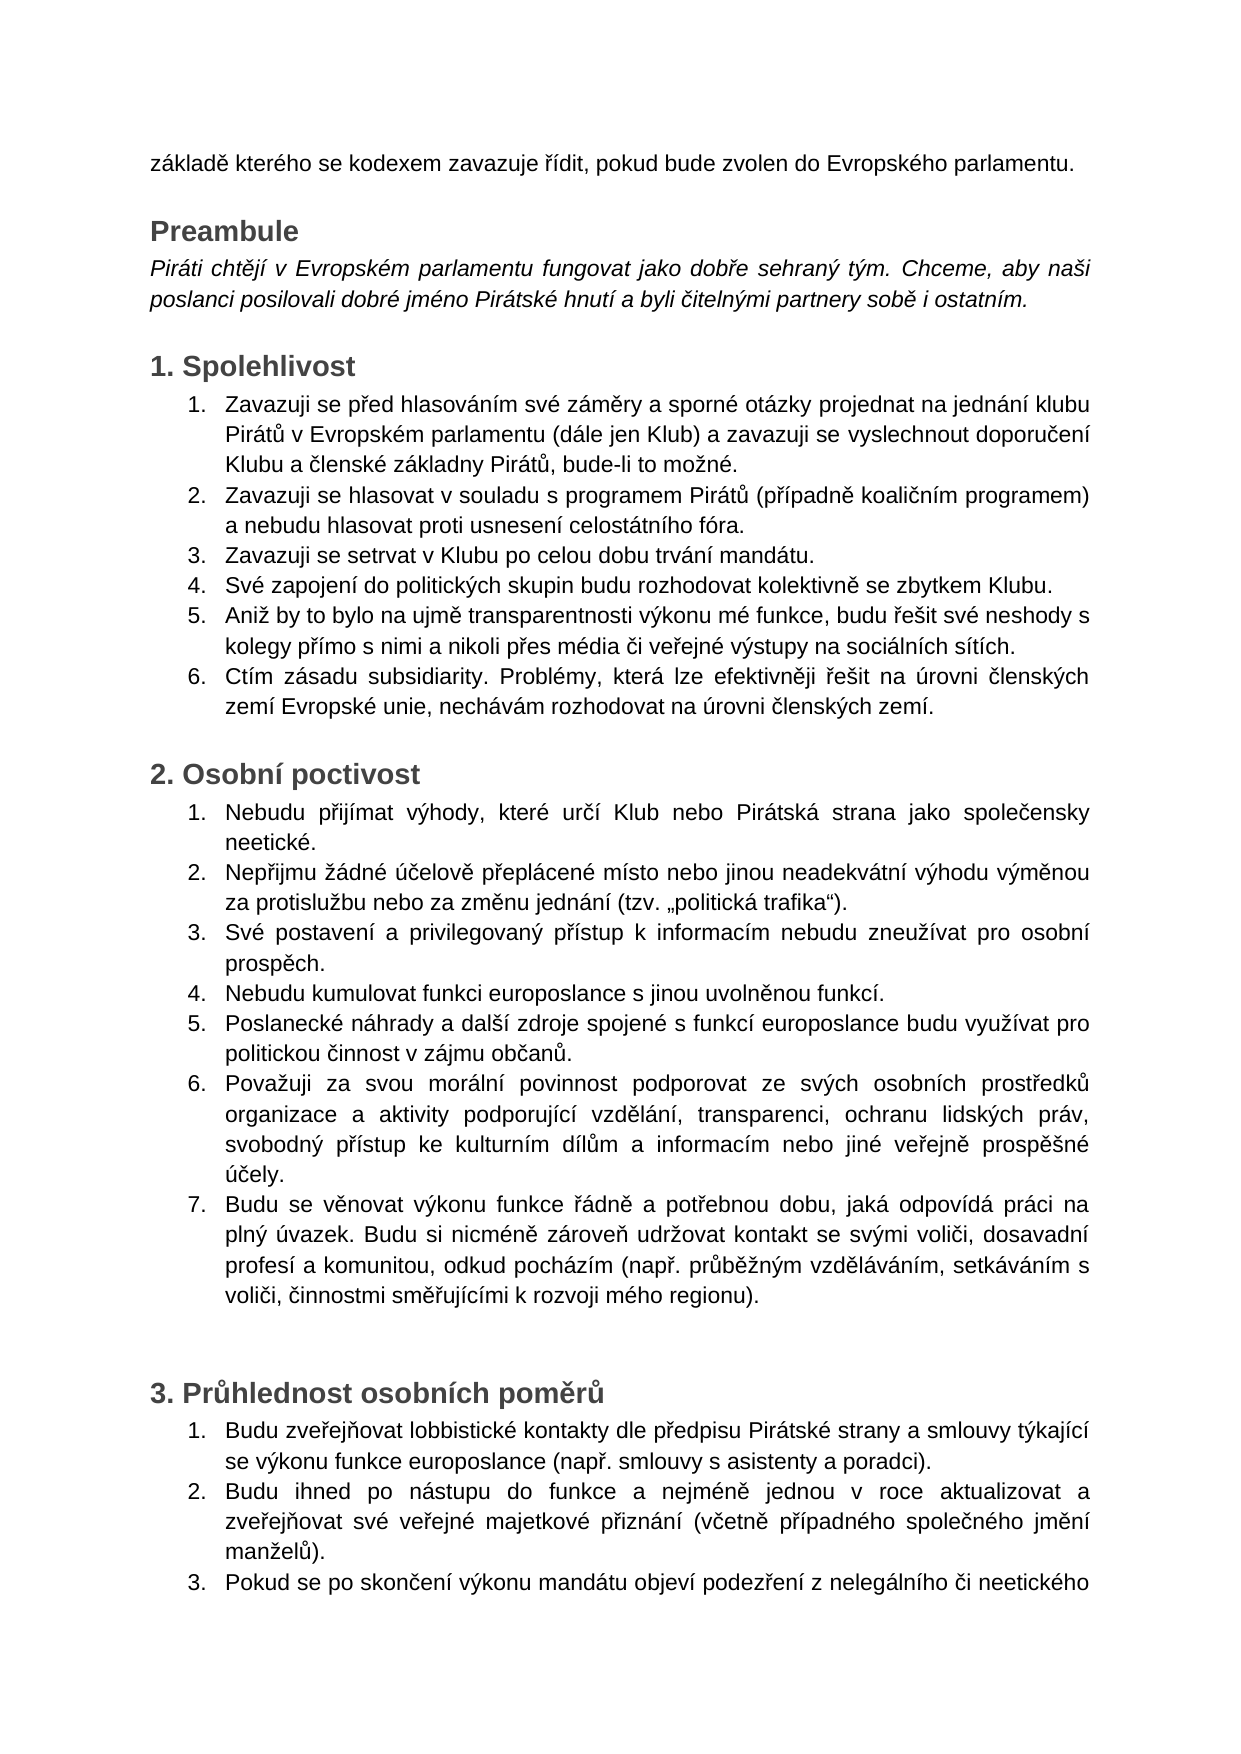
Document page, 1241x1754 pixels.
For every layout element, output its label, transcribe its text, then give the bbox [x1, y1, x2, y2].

text základě kterého se kodexem zavazuje řídit, pokud bude zvolen do Evropského parlamentu. [150, 150, 1090, 176]
subtitle 3. Průhlednost osobních poměrů [150, 1376, 1090, 1409]
list Své zapojení do politických skupin budu rozhodovat kolektivně se zbytkem Klubu. [187, 572, 1090, 599]
list Budu ihned po nástupu do funkce a nejméně jednou v roce aktualizovat a zveřejňovat své veřejné majetkové přiznání​ (včetně případného společného jmění manželů). [187, 1478, 1090, 1565]
list Zavazuji se před hlasováním své záměry a sporné otázky ​projednat​ na jednání klubu Pirátů v Evropském parlamentu (dále jen Klub) a zavazuji se ​vyslechnout​ doporučení Klubu a členské základny Pirátů, bude-li to možné. [187, 391, 1090, 478]
list Nebudu kumulovat funkci europoslance s jinou uvolněnou funkcí. [187, 980, 1090, 1006]
subtitle 2. Osobní poctivost [150, 757, 1090, 790]
list Považuji za svou morální povinnost podporovat ze svých osobních prostředků organizace a aktivity podporující vzdělání, transparenci, ochranu lidských práv, svobodný přístup ke kulturním dílům a informacím nebo jiné veřejně prospěšné účely. [187, 1070, 1090, 1187]
list Zavazuji se hlasovat v souladu​ s programem Pirátů (případně koaličním programem) a ​nebudu hlasovat proti​ usnesení celostátního fóra. [187, 482, 1090, 538]
list Nepřijmu žádné účelově přeplácené místo nebo jinou neadekvátní výhodu výměnou za protislužbu nebo za změnu jednání (tzv. „politická trafika​“). [187, 859, 1090, 916]
list Aniž by to bylo na ujmě transparentnosti výkonu mé funkce, budu řešit své neshody s kolegy přímo s nimi a nikoli přes média či veřejné výstupy na sociálních sítích. [187, 602, 1090, 659]
list Své postavení a privilegovaný přístup k informacím nebudu zneužívat pro osobní prospěch. [187, 919, 1090, 976]
list Poslanecké náhrady a další zdroje spojené s funkcí europoslance budu využívat pro politickou činnost v zájmu občanů. [187, 1010, 1090, 1067]
list Ctím zásadu subsidiarity. Problémy, která lze efektivněji řešit na úrovni členských zemí Evropské unie, nechávám rozhodovat na úrovni členských zemí. [187, 663, 1090, 719]
list Nebudu přijímat výhody, které určí Klub nebo Pirátská strana jako společensky neetické. [187, 798, 1090, 855]
list Zavazuji se setrvat​ v Klubu po celou dobu trvání mandátu. [187, 542, 1090, 568]
subtitle Preambule [150, 213, 1090, 247]
text Piráti chtějí v Evropském parlamentu fungovat jako dobře sehraný tým. ​Chceme, aby naši poslanci posilovali dobré jméno Pirátské hnutí a byli čitelnými partnery sobě i ostatním. [150, 255, 1090, 312]
subtitle 1. Spolehlivost [150, 349, 1090, 383]
list Budu zveřejňovat lobbistické kontakty dle předpisu Pirátské strany a smlouvy týkající se výkonu funkce europoslance (např. smlouvy s asistenty a poradci). [187, 1417, 1090, 1474]
list Budu se věnovat výkonu funkce řádně a potřebnou dobu, jaká odpovídá práci na plný úvazek. Budu si nicméně zároveň udržovat kontakt se svými voliči, dosavadní profesí a komunitou, odkud pocházím (např. průběžným vzděláváním, setkáváním s voliči, činnostmi směřujícími k rozvoji mého regionu). [187, 1191, 1090, 1308]
list Pokud se po skončení výkonu mandátu objeví podezření z nelegálního či neetického [187, 1568, 1090, 1595]
